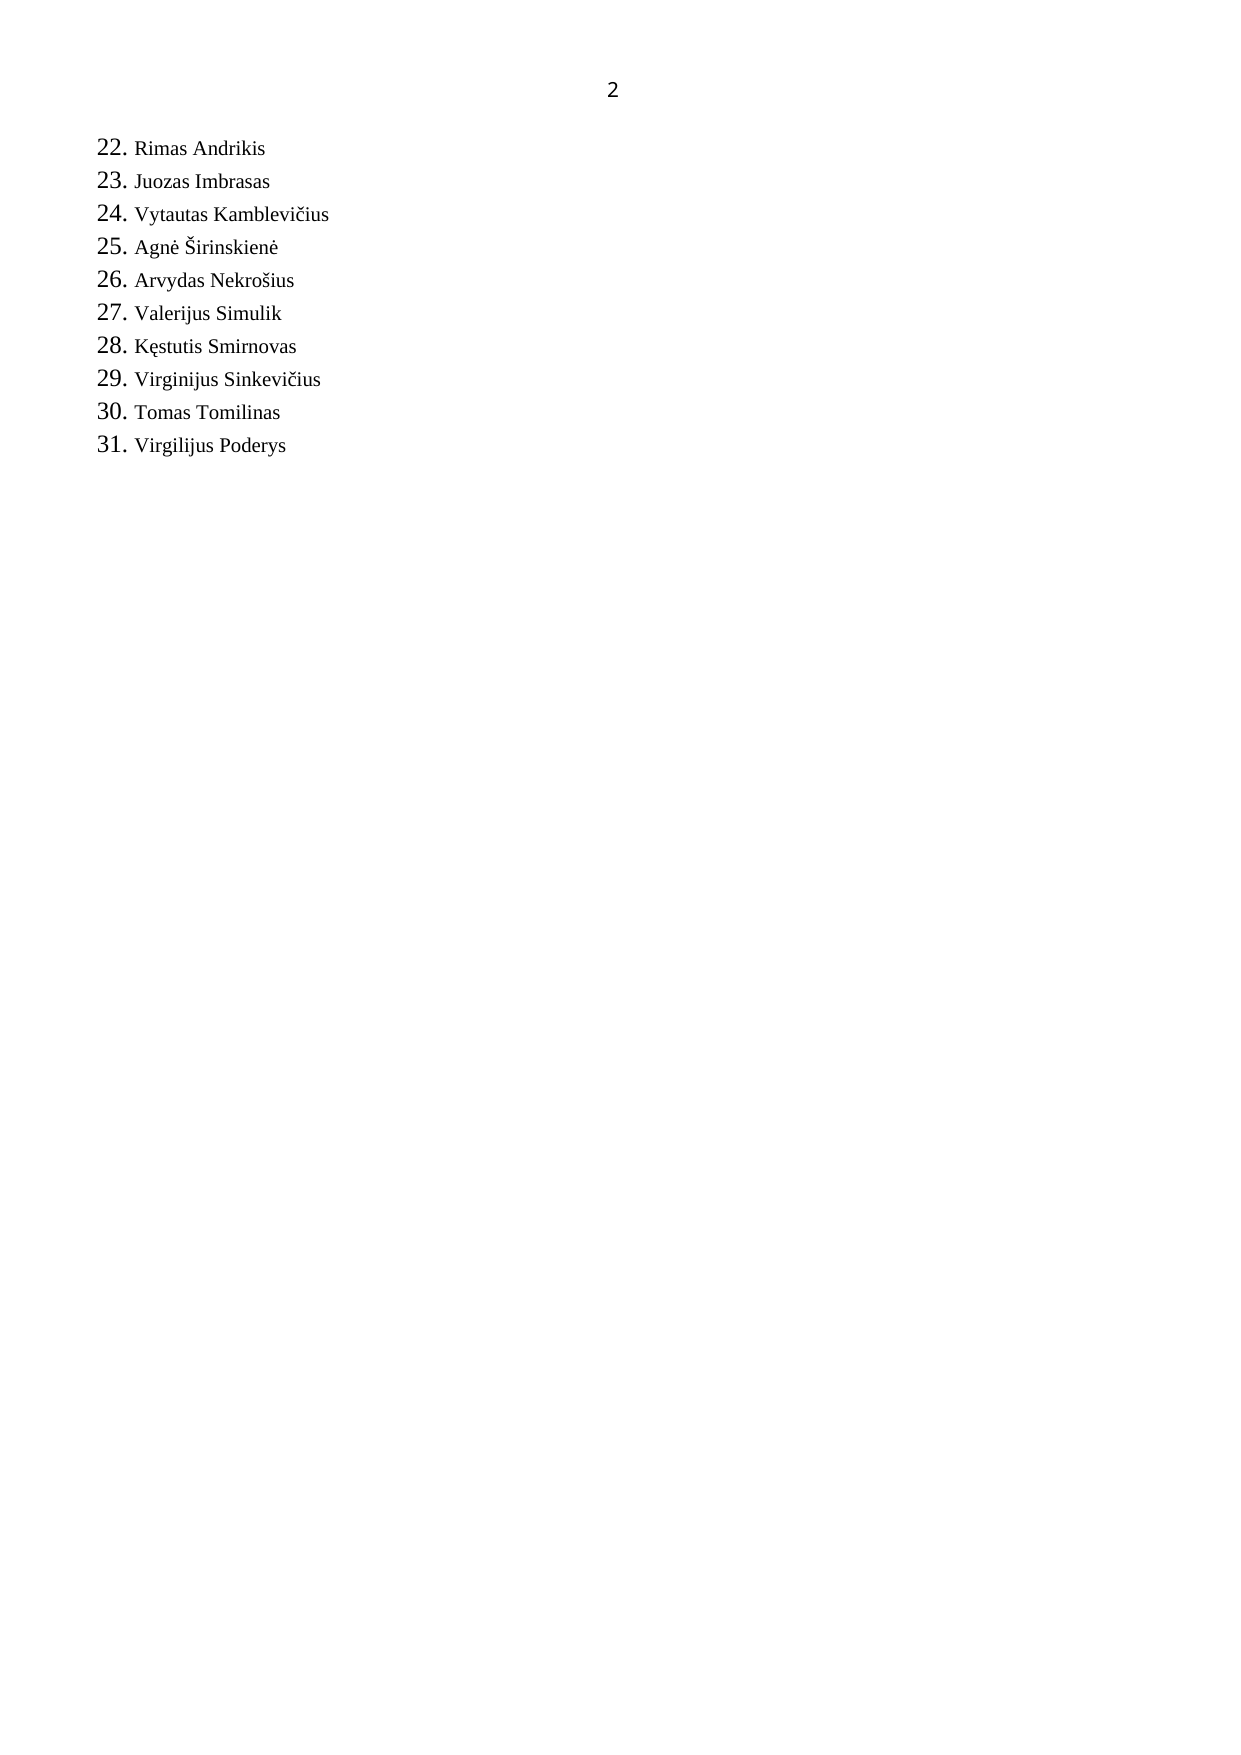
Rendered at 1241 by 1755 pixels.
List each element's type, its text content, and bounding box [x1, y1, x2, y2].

text 24. Vytautas Kamblevičius [97, 198, 1167, 227]
text 23. Juozas Imbrasas [97, 165, 1167, 194]
text 27. Valerijus Simulik [97, 297, 1167, 326]
text 26. Arvydas Nekrošius [97, 264, 1167, 293]
text 22. Rimas Andrikis [97, 132, 1167, 161]
text 25. Agnė Širinskienė [97, 231, 1167, 260]
text 28. Kęstutis Smirnovas [97, 330, 1167, 359]
text 31. Virgilijus Poderys [97, 429, 1167, 458]
text 29. Virginijus Sinkevičius [97, 363, 1167, 392]
text 30. Tomas Tomilinas [97, 396, 1167, 425]
